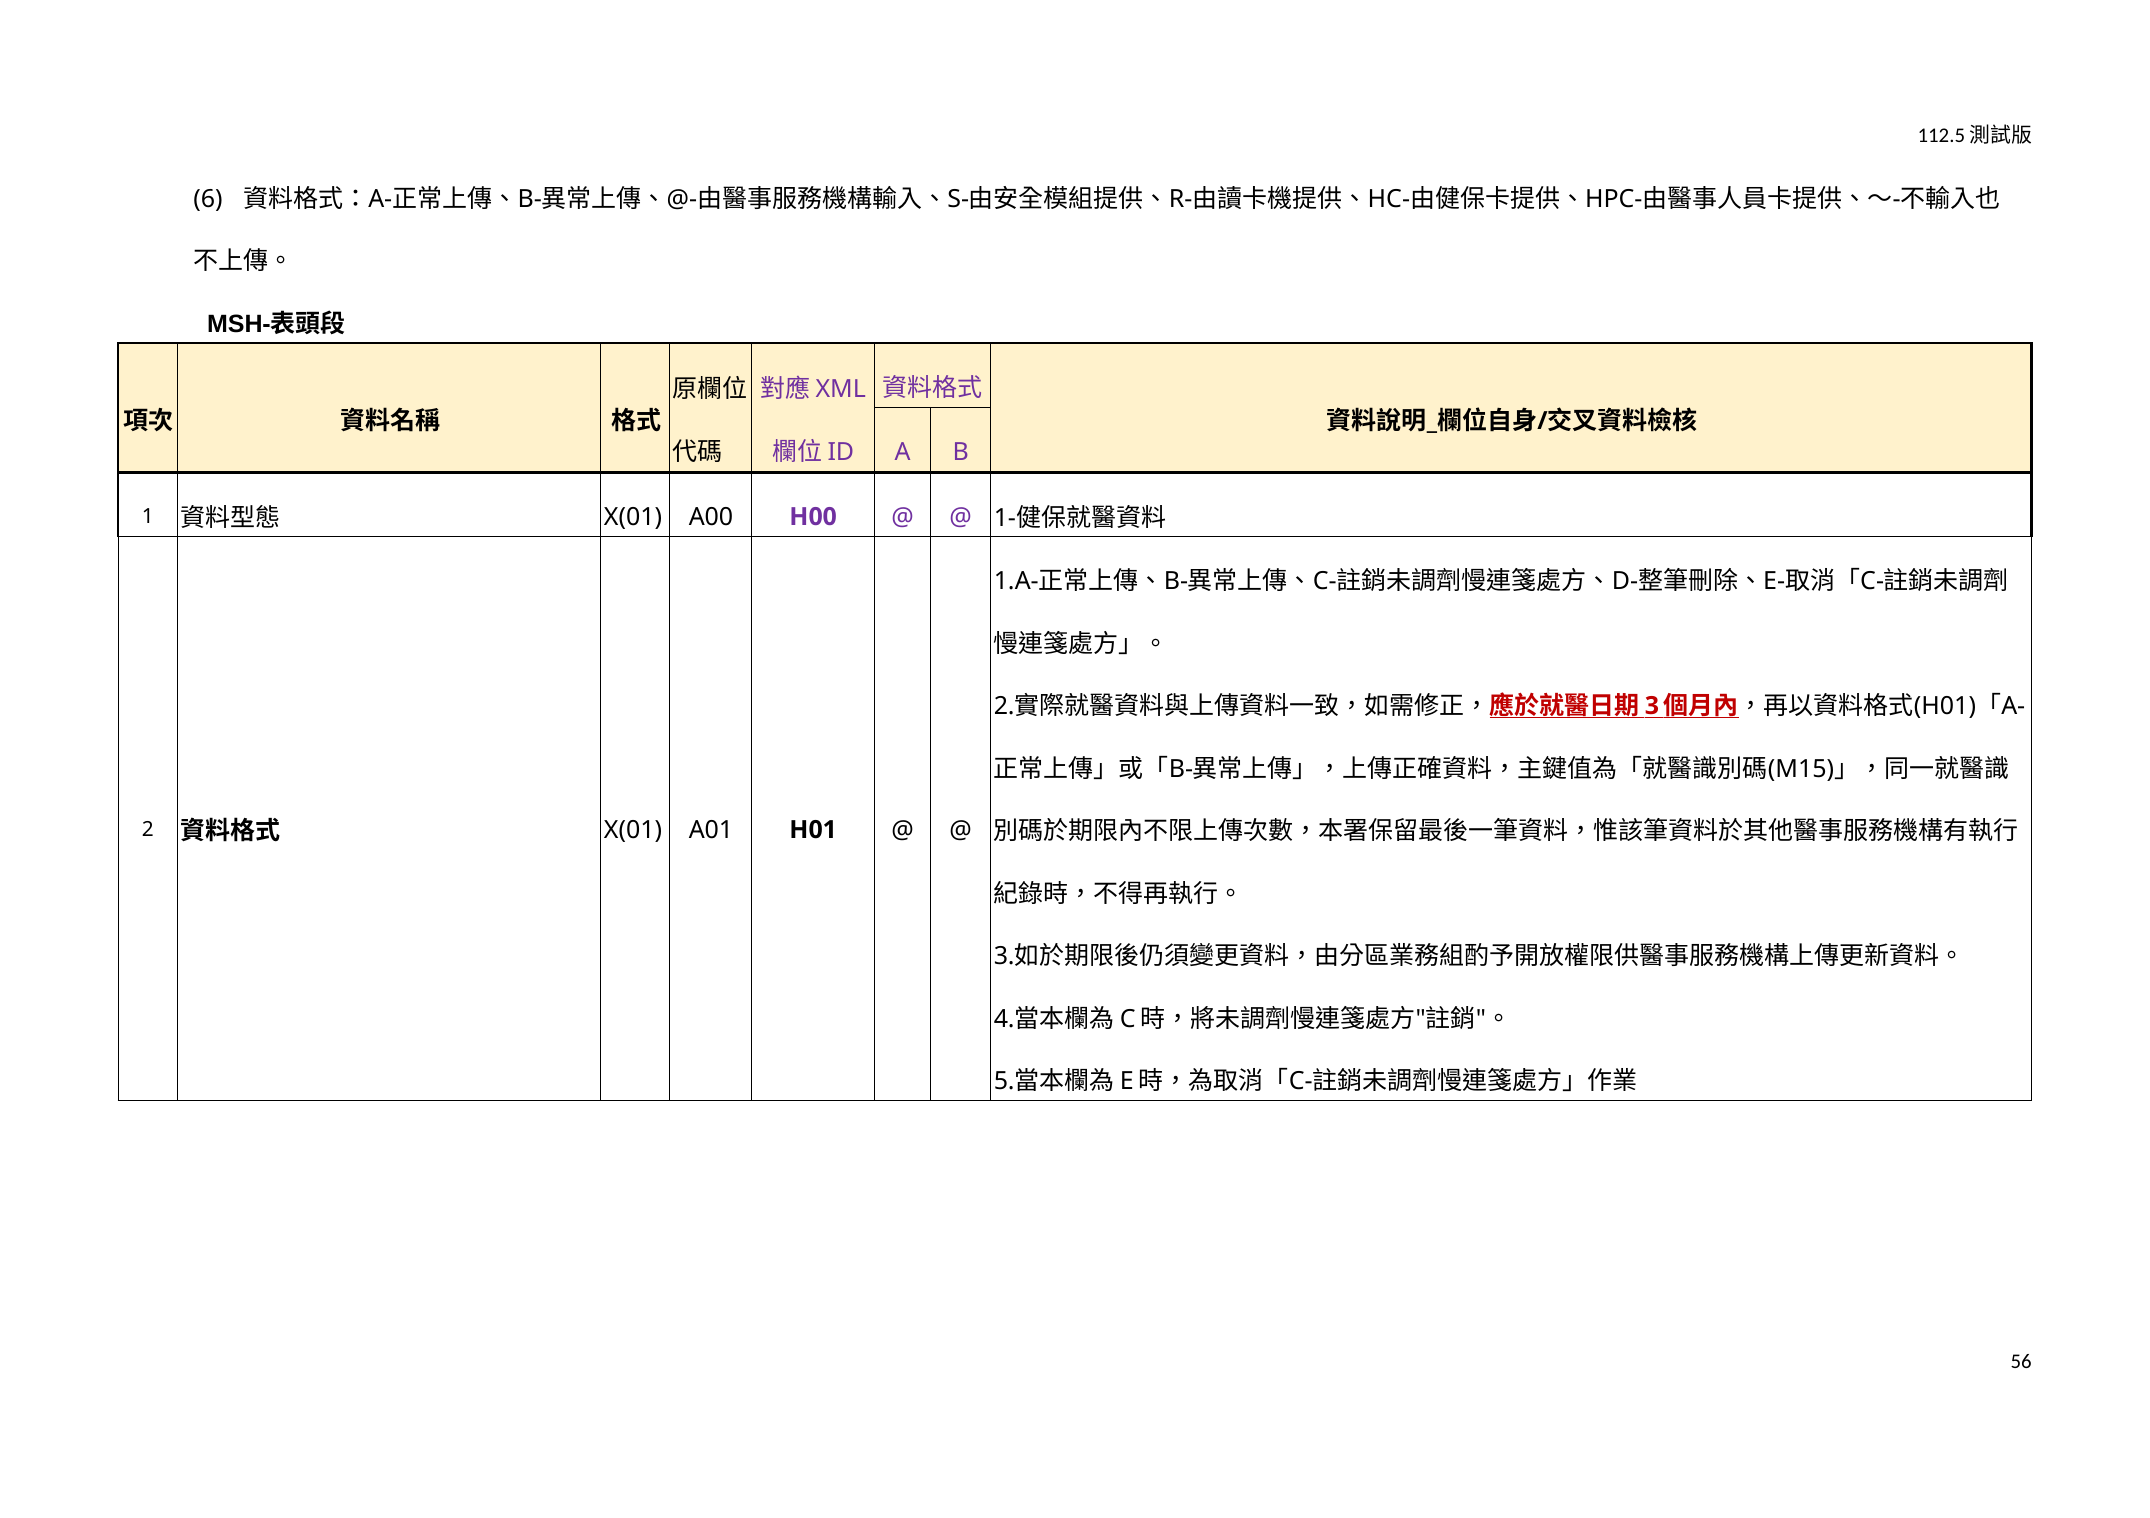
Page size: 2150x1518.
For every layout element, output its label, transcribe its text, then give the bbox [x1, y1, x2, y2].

table_cell 資料格式 [178, 537, 600, 1099]
subtitle MSH-表頭段 [207, 280, 2031, 342]
table_header 項次 [119, 344, 177, 471]
table_cell @ [875, 474, 930, 536]
table_header 原欄位代碼 [670, 344, 751, 471]
table_cell A01 [670, 537, 751, 1099]
table_cell 1 [119, 474, 177, 536]
table_cell A00 [670, 474, 751, 536]
table_cell A [875, 408, 930, 471]
table_cell B [931, 408, 990, 471]
table_cell H00 [752, 474, 874, 536]
table_cell 資料型態 [178, 474, 600, 536]
table_cell X(01) [601, 537, 669, 1099]
table_cell X(01) [601, 474, 669, 536]
table_header 資料格式 [875, 344, 990, 407]
table_header 對應XML欄位ID [752, 344, 874, 471]
table_cell 1.A-正常上傳、B-異常上傳、C-註銷未調劑慢連箋處方、D-整筆刪除、E-取消「C-註銷未調劑慢連箋處方」。 2.實際就醫資料與上傳資料一致，如需修正，應於就醫日期3個月內，再以資料格式(H01)「A-正常上傳」或「B-異常上傳」，上傳正確資料，主鍵值為「就醫識別碼(M15)」，同一就醫識別碼於期限內不限上傳次數，本署保留最後一筆資料，惟該筆資料於其他醫事服務機構有執行紀錄時，不得再執行。 3.如於期限後仍須變更資料，由分區業務組酌予開放權限供醫事服務機構上傳更新資料。 4.當本欄為C時，將未調劑慢連箋處方"註銷"。 5.當本欄為E時，為取消「C-註銷未調劑慢連箋處方」作業 [991, 537, 2031, 1099]
table_header 格式 [601, 344, 669, 471]
table_cell @ [931, 474, 990, 536]
table_cell 1-健保就醫資料 [991, 474, 2030, 536]
table_cell @ [931, 537, 990, 1099]
table_header 資料名稱 [178, 344, 600, 471]
table_header 資料說明_欄位自身/交叉資料檢核 [991, 344, 2030, 471]
table_cell @ [875, 537, 930, 1099]
table_cell H01 [752, 537, 874, 1099]
list 資料格式：A-正常上傳、B-異常上傳、@-由醫事服務機構輸入、S-由安全模組提供、R-由讀卡機提供、HC-由健保卡提供、HPC-由醫事人員卡提供、～-不輸入也不上傳。 [193, 155, 2006, 280]
table_cell 2 [119, 537, 177, 1099]
